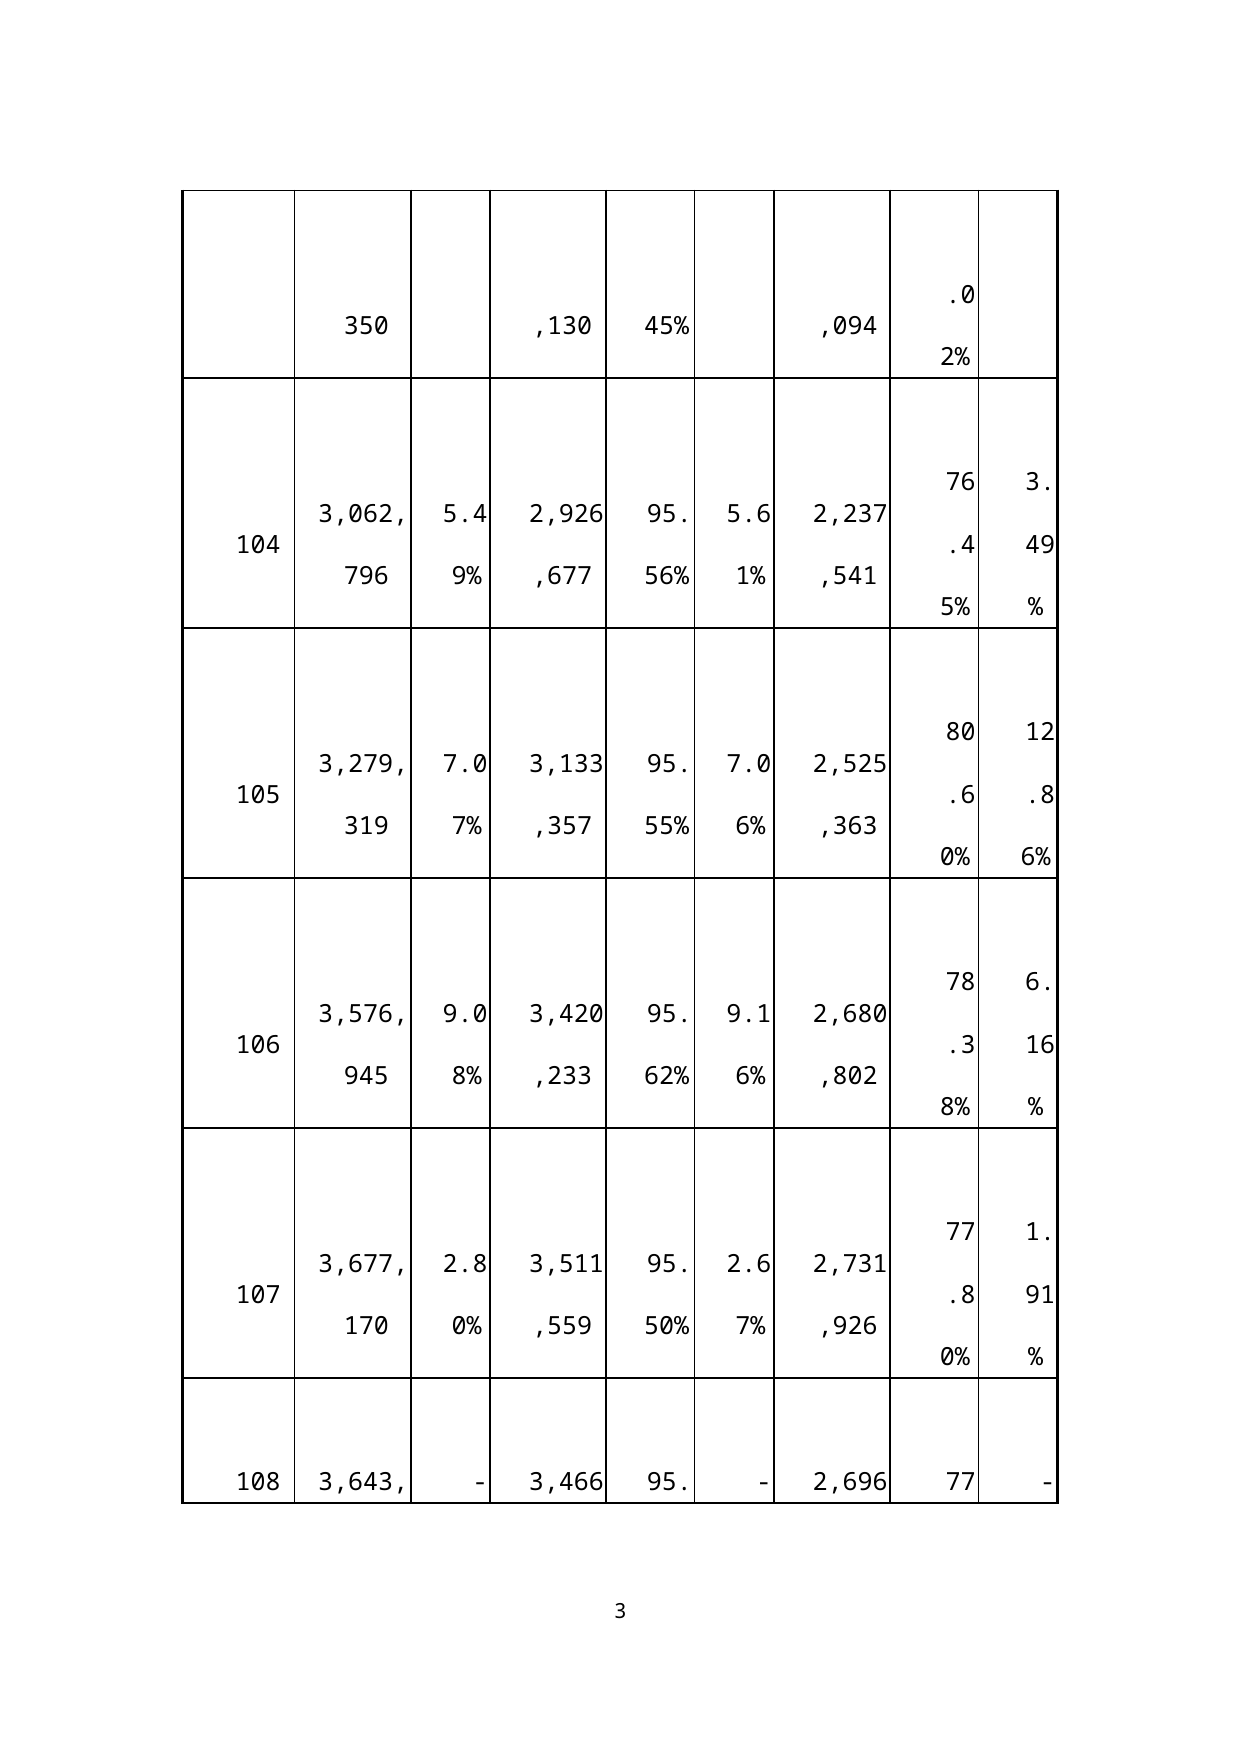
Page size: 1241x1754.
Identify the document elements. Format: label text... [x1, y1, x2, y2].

table_cell 2,696 [775, 1379, 889, 1502]
table_cell ,130 [491, 191, 605, 377]
table_cell 5.61% [695, 379, 773, 627]
table_cell 3,511,559 [491, 1129, 605, 1377]
table_cell 2,680,802 [775, 879, 889, 1127]
table_cell 95.62% [607, 879, 694, 1127]
table_cell 2,926,677 [491, 379, 605, 627]
table_cell 3,576,945 [295, 879, 410, 1127]
table_cell 95.56% [607, 379, 694, 627]
table_cell [184, 191, 294, 377]
table_cell 95.55% [607, 629, 694, 877]
table_cell [695, 1379, 773, 1502]
table_cell 105 [184, 629, 294, 877]
table_cell 3,677,170 [295, 1129, 410, 1377]
table_cell 3,279,319 [295, 629, 410, 877]
table_cell 12.86% [979, 629, 1056, 877]
table_cell 7.07% [412, 629, 489, 877]
table_cell 76.45% [891, 379, 978, 627]
table_cell 3,062,796 [295, 379, 410, 627]
table_cell 9.08% [412, 879, 489, 1127]
table_cell [979, 1379, 1056, 1502]
table_cell - [412, 191, 489, 377]
table_cell 107 [184, 1129, 294, 1377]
table_cell 3,420,233 [491, 879, 605, 1127]
table_cell .02% [891, 191, 978, 377]
table_cell 80.60% [891, 629, 978, 877]
table_cell - [695, 191, 773, 377]
table_cell 2,525,363 [775, 629, 889, 877]
table_cell 95.50% [607, 1129, 694, 1377]
table_cell 1.91% [979, 1129, 1056, 1377]
table_cell - [979, 191, 1056, 377]
table_cell 9.16% [695, 879, 773, 1127]
table_cell 78.38% [891, 879, 978, 1127]
table_cell ,094 [775, 191, 889, 377]
table_cell 2.67% [695, 1129, 773, 1377]
table_cell 95. [607, 1379, 694, 1502]
table_cell 104 [184, 379, 294, 627]
table_cell 77 [891, 1379, 978, 1502]
table_cell 3,466 [491, 1379, 605, 1502]
table_cell 106 [184, 879, 294, 1127]
table_cell 2,237,541 [775, 379, 889, 627]
table_cell 7.06% [695, 629, 773, 877]
table_cell 3.49% [979, 379, 1056, 627]
table_cell 45% [607, 191, 694, 377]
table_cell 3,643, [295, 1379, 410, 1502]
table_cell 5.49% [412, 379, 489, 627]
table_cell 108 [184, 1379, 294, 1502]
table_cell 2,731,926 [775, 1129, 889, 1377]
table_cell 2.80% [412, 1129, 489, 1377]
table_cell 350 [295, 191, 410, 377]
table_cell 3,133,357 [491, 629, 605, 877]
table_cell [412, 1379, 489, 1502]
table_cell 6.16% [979, 879, 1056, 1127]
table_cell 77.80% [891, 1129, 978, 1377]
